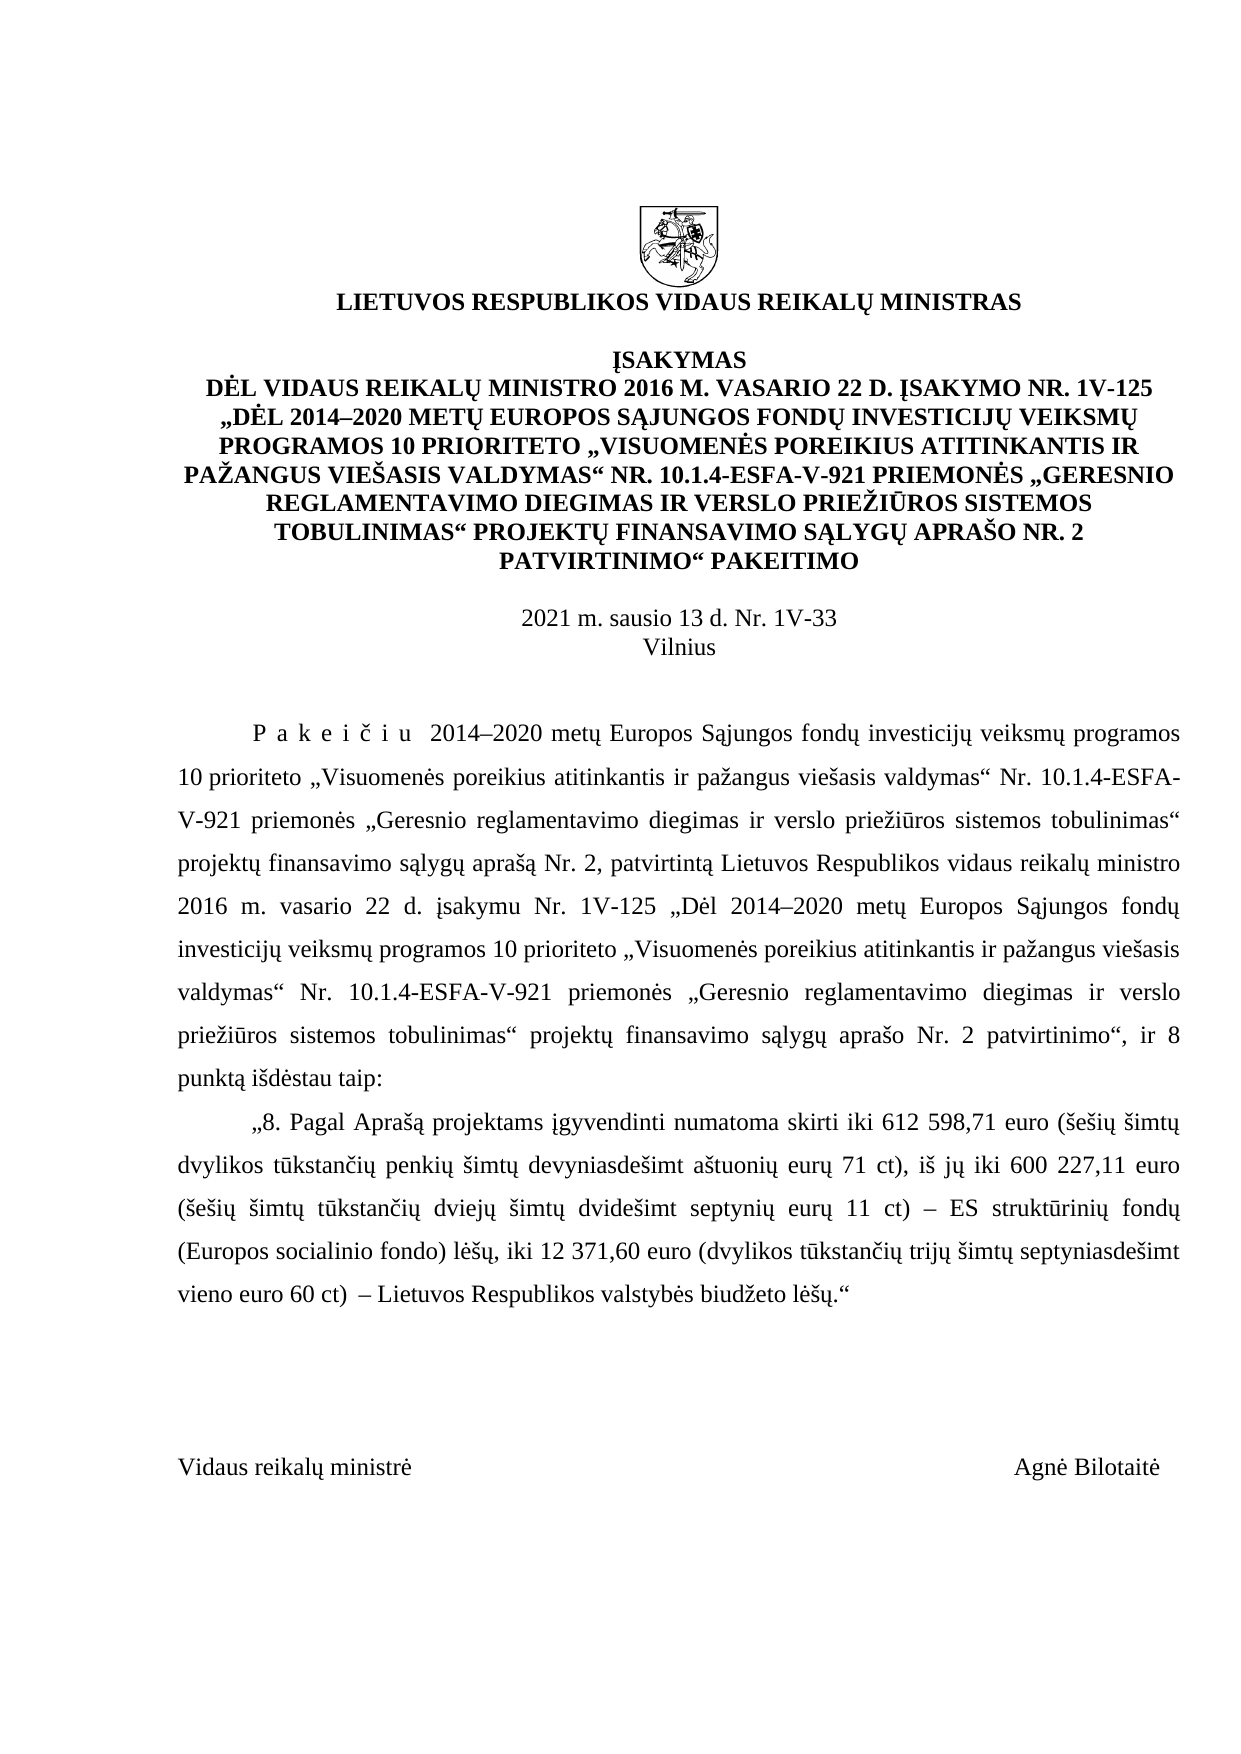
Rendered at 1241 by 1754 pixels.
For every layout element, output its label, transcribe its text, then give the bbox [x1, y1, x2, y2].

text 2021 m. sausio 13 d. Nr. 1V-33 [177, 603, 1181, 632]
text „8. Pagal Aprašą projektams įgyvendinti numatoma skirti iki 612 598,71 euro (šešių šimtų dvylikos tūkstančių penkių šimtų devyniasdešimt aštuonių eurų 71 ct), iš jų iki 600 227,11 euro (šešių šimtų tūkstančių dviejų šimtų dvidešimt septynių eurų 11 ct) – ES struktūrinių fondų (Europos socialinio fondo) lėšų, iki 12 371,60 euro (dvylikos tūkstančių trijų šimtų septyniasdešimt vieno euro 60 ct) – Lietuvos Respublikos valstybės biudžeto lėšų.“ [177, 1107, 1181, 1308]
text Vilnius [177, 632, 1181, 661]
text Vidaus reikalų ministrė Agnė Bilotaitė [177, 1452, 1181, 1480]
text DĖL VIDAUS REIKALŲ MINISTRO 2016 M. VASARIO 22 D. ĮSAKYMO NR. 1V-125 „DĖL 2014–2020 METŲ EUROPOS SĄJUNGOS FONDŲ INVESTICIJŲ VEIKSMŲ PROGRAMOS 10 PRIORITETO „VISUOMENĖS POREIKIUS ATITINKANTIS IR PAŽANGUS VIEŠASIS VALDYMAS“ NR. 10.1.4-ESFA-V-921 PRIEMONĖS „GERESNIO REGLAMENTAVIMO DIEGIMAS IR VERSLO PRIEŽIŪROS SISTEMOS TOBULINIMAS“ PROJEKTŲ FINANSAVIMO SĄLYGŲ APRAŠO NR. 2 PATVIRTINIMO“ PAKEITIMO [177, 373, 1181, 575]
text ĮSAKYMAS [177, 345, 1181, 373]
text Pakeičiu 2014–2020 metų Europos Sąjungos fondų investicijų veiksmų programos 10 prioriteto „Visuomenės poreikius atitinkantis ir pažangus viešasis valdymas“ Nr. 10.1.4-ESFA-V-921 priemonės „Geresnio reglamentavimo diegimas ir verslo priežiūros sistemos tobulinimas“ projektų finansavimo sąlygų aprašą Nr. 2, patvirtintą Lietuvos Respublikos vidaus reikalų ministro 2016 m. vasario 22 d. įsakymu Nr. 1V-125 „Dėl 2014–2020 metų Europos Sąjungos fondų investicijų veiksmų programos 10 prioriteto „Visuomenės poreikius atitinkantis ir pažangus viešasis valdymas“ Nr. 10.1.4-ESFA-V-921 priemonės „Geresnio reglamentavimo diegimas ir verslo priežiūros sistemos tobulinimas“ projektų finansavimo sąlygų aprašo Nr. 2 patvirtinimo“, ir 8 punktą išdėstau taip: [177, 718, 1181, 1092]
text LIETUVOS RESPUBLIKOS VIDAUS REIKALŲ MINISTRAS [177, 287, 1181, 316]
